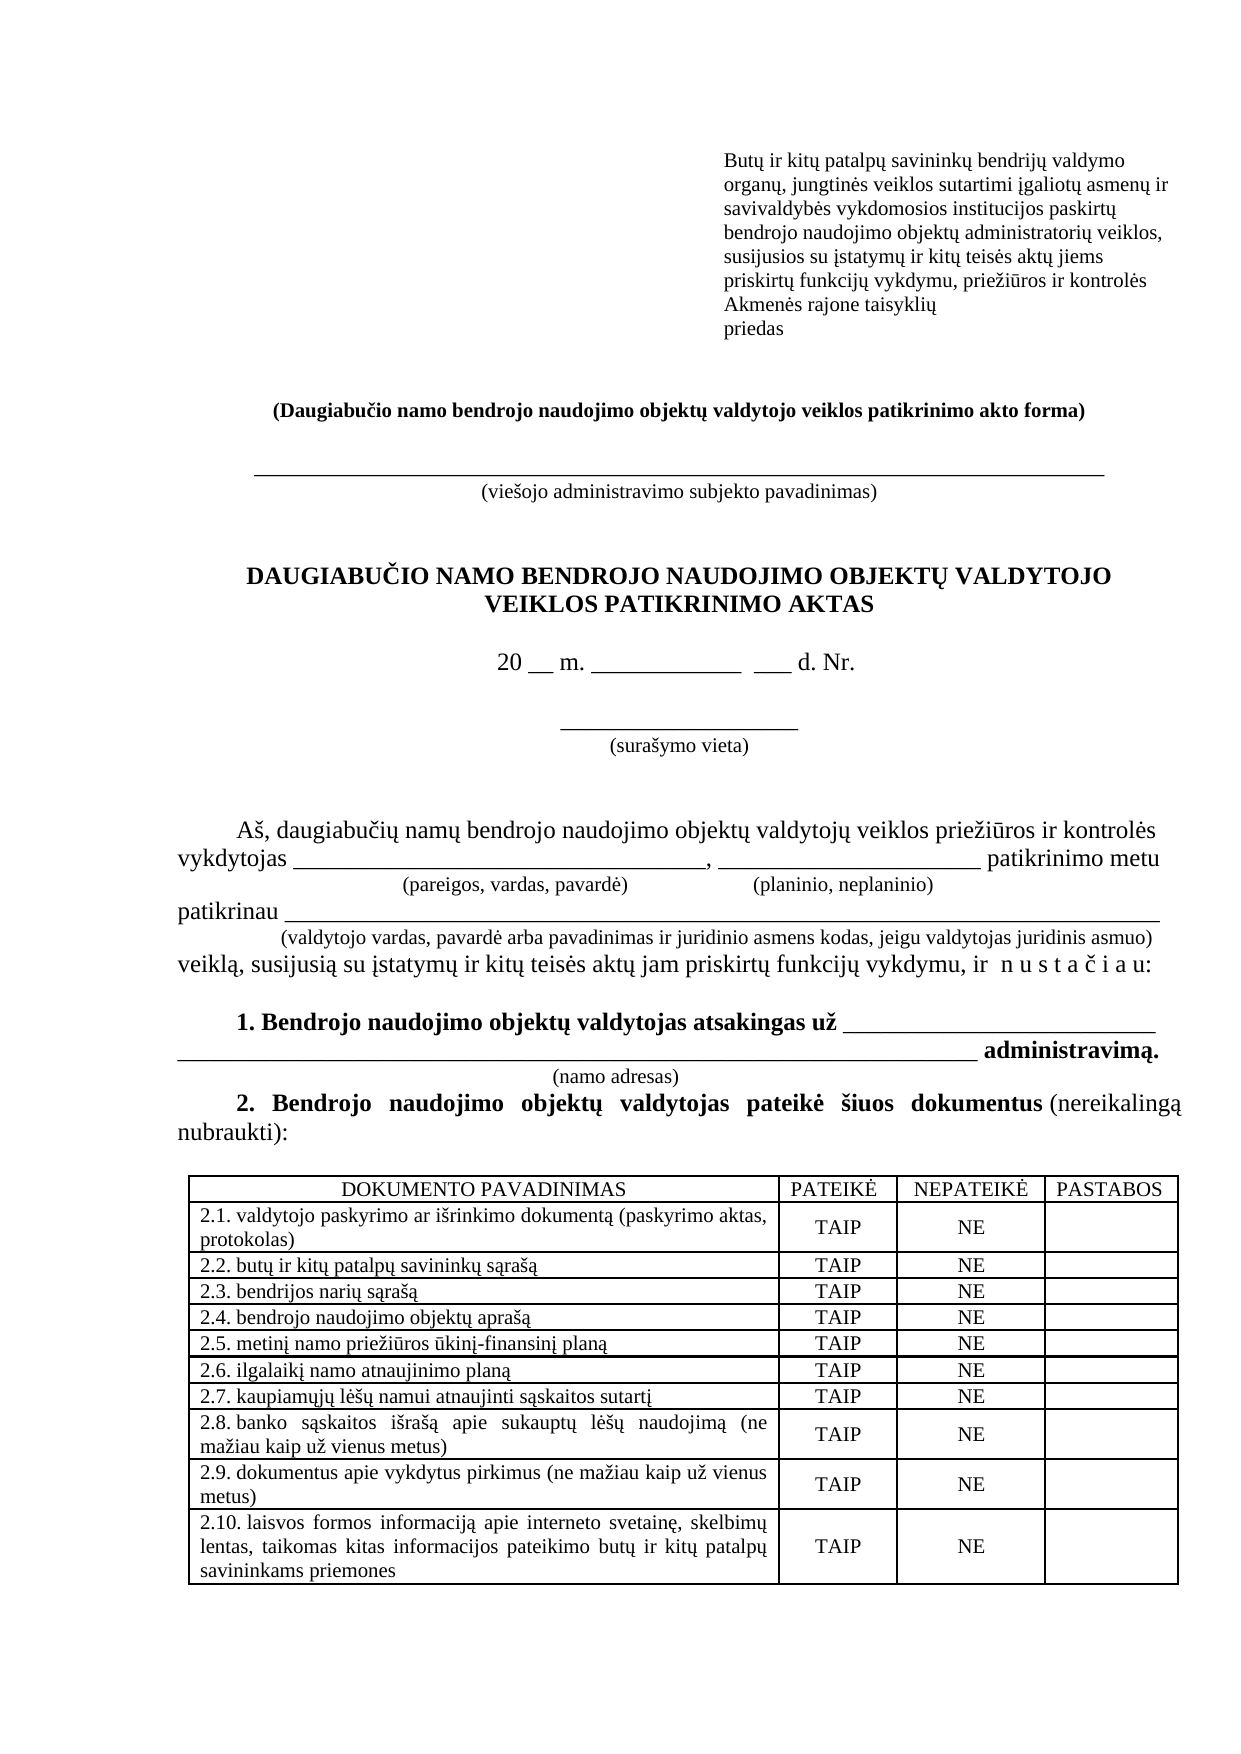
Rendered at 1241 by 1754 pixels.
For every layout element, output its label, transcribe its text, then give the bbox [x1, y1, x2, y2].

text veiklą, susijusią su įstatymų ir kitų teisės aktų jam priskirtų funkcijų vykdymu, ir n u s t a č i a u: [177, 949, 1181, 978]
text ___________________ [177, 704, 1181, 733]
text (pareigos, vardas, pavardė) (planinio, neplaninio) [177, 872, 1181, 896]
text (namo adresas) [177, 1064, 1181, 1088]
table_cell 2.6. ilgalaikį namo atnaujinimo planą [190, 1358, 778, 1382]
table_cell TAIP [780, 1410, 896, 1458]
table_cell [1046, 1510, 1177, 1582]
table_cell 2.2. butų ir kitų patalpų savininkų sąrašą [190, 1253, 778, 1277]
table_cell [1046, 1203, 1177, 1251]
text savivaldybės vykdomosios institucijos paskirtų [177, 196, 1181, 220]
table_cell TAIP [780, 1203, 896, 1251]
table_cell 2.10. laisvos formos informaciją apie interneto svetainę, skelbimų lentas, taikomas kitas informacijos pateikimo butų ir kitų patalpų savininkams priemones [190, 1510, 778, 1582]
table_cell NE [898, 1510, 1044, 1582]
text priskirtų funkcijų vykdymu, priežiūros ir kontrolės [177, 268, 1181, 292]
text organų, jungtinės veiklos sutartimi įgaliotų asmenų ir [177, 172, 1181, 196]
text 1. Bendrojo naudojimo objektų valdytojas atsakingas už _________________________ [177, 1007, 1181, 1035]
table_cell TAIP [780, 1253, 896, 1277]
table_cell [1046, 1331, 1177, 1355]
table_cell 2.8. banko sąskaitos išrašą apie sukauptų lėšų naudojimą (ne mažiau kaip už vienus metus) [190, 1410, 778, 1458]
table_cell [1046, 1460, 1177, 1508]
table_cell 2.1. valdytojo paskyrimo ar išrinkimo dokumentą (paskyrimo aktas, protokolas) [190, 1203, 778, 1251]
text (Daugiabučio namo bendrojo naudojimo objektų valdytojo veiklos patikrinimo akto forma) [177, 398, 1181, 422]
table_cell [1046, 1279, 1177, 1303]
text DAUGIABUČIO NAMO BENDROJO NAUDOJIMO OBJEKTŲ VALDYTOJO [177, 561, 1181, 589]
text (surašymo vieta) [177, 733, 1181, 757]
table_cell NE [898, 1203, 1044, 1251]
table_cell TAIP [780, 1460, 896, 1508]
table_cell TAIP [780, 1358, 896, 1382]
table_cell NE [898, 1384, 1044, 1408]
table_cell NE [898, 1460, 1044, 1508]
table_cell NE [898, 1305, 1044, 1329]
table_cell [1046, 1253, 1177, 1277]
text bendrojo naudojimo objektų administratorių veiklos, [177, 220, 1181, 244]
text 2. Bendrojo naudojimo objektų valdytojas pateikė šiuos dokumentus (nereikalingą nubraukti): [177, 1088, 1181, 1146]
table_cell TAIP [780, 1279, 896, 1303]
table_cell NE [898, 1331, 1044, 1355]
table_cell [1046, 1410, 1177, 1458]
text vykdytojas _________________________________, _____________________ patikrinimo metu [177, 843, 1181, 872]
table_cell 2.5. metinį namo priežiūros ūkinį-finansinį planą [190, 1331, 778, 1355]
table_cell TAIP [780, 1384, 896, 1408]
text (valdytojo vardas, pavardė arba pavadinimas ir juridinio asmens kodas, jeigu valdytojas juridinis asmuo) [177, 925, 1181, 949]
table_header DOKUMENTO PAVADINIMAS [190, 1177, 778, 1201]
table_cell NE [898, 1279, 1044, 1303]
text priedas [177, 316, 1181, 340]
table_cell NE [898, 1410, 1044, 1458]
table_header PASTABOS [1046, 1177, 1177, 1201]
table_cell TAIP [780, 1331, 896, 1355]
table_header PATEIKĖ [780, 1177, 896, 1201]
text Aš, daugiabučių namų bendrojo naudojimo objektų valdytojų veiklos priežiūros ir kontrolės [177, 815, 1181, 843]
text ____________________________________________________________________ [177, 450, 1181, 479]
text ________________________________________________________________ administravimą. [177, 1035, 1181, 1064]
table_cell TAIP [780, 1305, 896, 1329]
table_cell [1046, 1384, 1177, 1408]
text 20 __ m. ____________ ___ d. Nr. [177, 647, 1181, 676]
text patikrinau ______________________________________________________________________ [177, 896, 1181, 925]
table_cell TAIP [780, 1510, 896, 1582]
table_cell [1046, 1358, 1177, 1382]
table_cell 2.3. bendrijos narių sąrašą [190, 1279, 778, 1303]
table_cell NE [898, 1358, 1044, 1382]
table_cell 2.7. kaupiamųjų lėšų namui atnaujinti sąskaitos sutartį [190, 1384, 778, 1408]
table_cell NE [898, 1253, 1044, 1277]
text Butų ir kitų patalpų savininkų bendrijų valdymo [177, 148, 1181, 172]
text susijusios su įstatymų ir kitų teisės aktų jiems [177, 244, 1181, 268]
text VEIKLOS PATIKRINIMO AKTAS [177, 589, 1181, 618]
table_cell 2.4. bendrojo naudojimo objektų aprašą [190, 1305, 778, 1329]
table_cell [1046, 1305, 1177, 1329]
text Akmenės rajone taisyklių [177, 292, 1181, 316]
table_header NEPATEIKĖ [898, 1177, 1044, 1201]
table_cell 2.9. dokumentus apie vykdytus pirkimus (ne mažiau kaip už vienus metus) [190, 1460, 778, 1508]
text (viešojo administravimo subjekto pavadinimas) [177, 479, 1181, 503]
